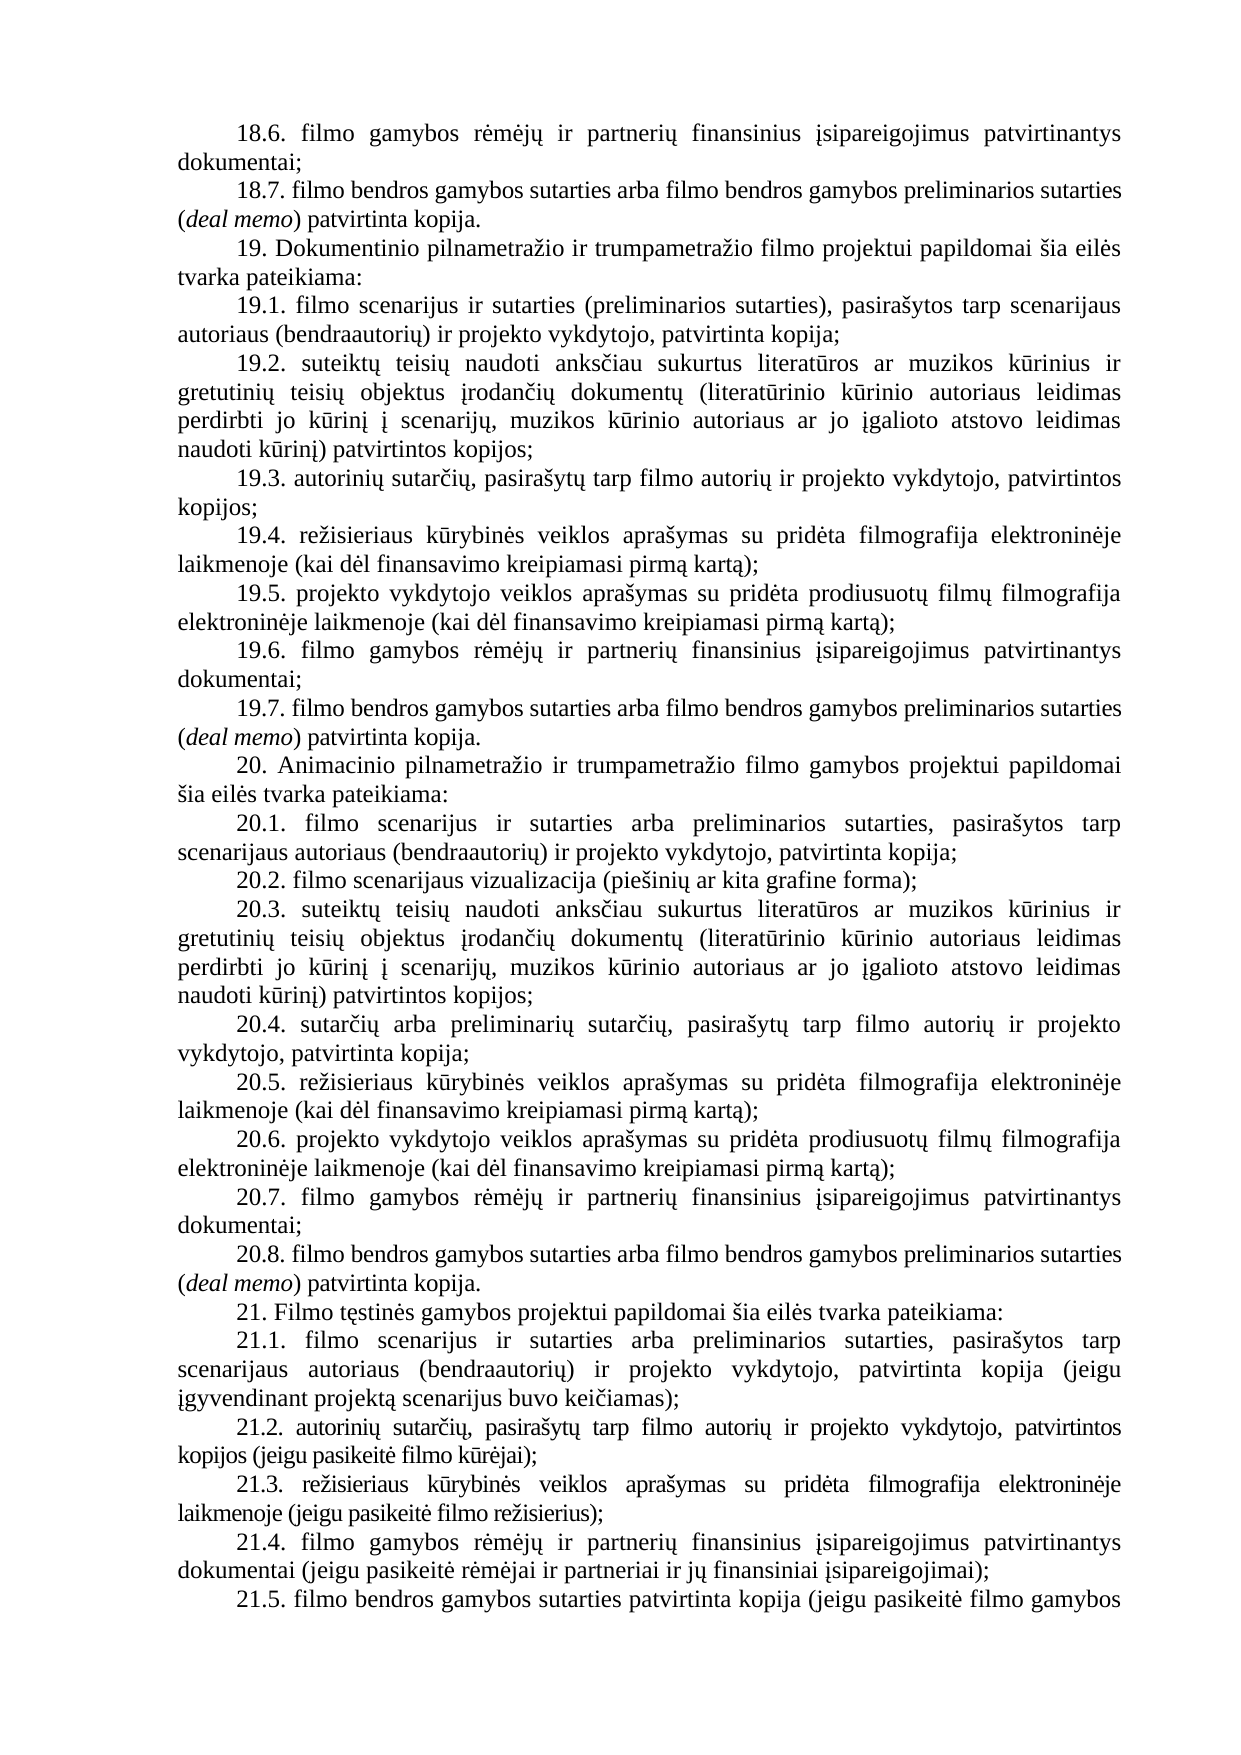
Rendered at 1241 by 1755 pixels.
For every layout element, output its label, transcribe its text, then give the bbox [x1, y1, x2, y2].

text 21.4. filmo gamybos rėmėjų ir partnerių finansinius įsipareigojimus patvirtinantys dokumentai (jeigu pasikeitė rėmėjai ir partneriai ir jų finansiniai įsipareigojimai); [177, 1527, 1122, 1584]
text 20.7. filmo gamybos rėmėjų ir partnerių finansinius įsipareigojimus patvirtinantys dokumentai; [177, 1182, 1122, 1239]
text 20.5. režisieriaus kūrybinės veiklos aprašymas su pridėta filmografija elektroninėje laikmenoje (kai dėl finansavimo kreipiamasi pirmą kartą); [177, 1067, 1122, 1124]
text 20.8. filmo bendros gamybos sutarties arba filmo bendros gamybos preliminarios sutarties (deal memo) patvirtinta kopija. [177, 1239, 1122, 1297]
text 20.4. sutarčių arba preliminarių sutarčių, pasirašytų tarp filmo autorių ir projekto vykdytojo, patvirtinta kopija; [177, 1009, 1122, 1067]
text 21.1. filmo scenarijus ir sutarties arba preliminarios sutarties, pasirašytos tarp scenarijaus autoriaus (bendraautorių) ir projekto vykdytojo, patvirtinta kopija (jeigu įgyvendinant projektą scenarijus buvo keičiamas); [177, 1326, 1122, 1412]
text 18.7. filmo bendros gamybos sutarties arba filmo bendros gamybos preliminarios sutarties (deal memo) patvirtinta kopija. [177, 176, 1122, 233]
text 20. Animacinio pilnametražio ir trumpametražio filmo gamybos projektui papildomai šia eilės tvarka pateikiama: [177, 751, 1122, 808]
text 19.2. suteiktų teisių naudoti anksčiau sukurtus literatūros ar muzikos kūrinius ir gretutinių teisių objektus įrodančių dokumentų (literatūrinio kūrinio autoriaus leidimas perdirbti jo kūrinį į scenarijų, muzikos kūrinio autoriaus ar jo įgalioto atstovo leidimas naudoti kūrinį) patvirtintos kopijos; [177, 348, 1122, 463]
text 19.5. projekto vykdytojo veiklos aprašymas su pridėta prodiusuotų filmų filmografija elektroninėje laikmenoje (kai dėl finansavimo kreipiamasi pirmą kartą); [177, 578, 1122, 636]
text 19.7. filmo bendros gamybos sutarties arba filmo bendros gamybos preliminarios sutarties (deal memo) patvirtinta kopija. [177, 693, 1122, 751]
text 19.3. autorinių sutarčių, pasirašytų tarp filmo autorių ir projekto vykdytojo, patvirtintos kopijos; [177, 463, 1122, 521]
text 19.1. filmo scenarijus ir sutarties (preliminarios sutarties), pasirašytos tarp scenarijaus autoriaus (bendraautorių) ir projekto vykdytojo, patvirtinta kopija; [177, 291, 1122, 348]
text 19.6. filmo gamybos rėmėjų ir partnerių finansinius įsipareigojimus patvirtinantys dokumentai; [177, 636, 1122, 693]
text 19. Dokumentinio pilnametražio ir trumpametražio filmo projektui papildomai šia eilės tvarka pateikiama: [177, 233, 1122, 291]
text 21.3. režisieriaus kūrybinės veiklos aprašymas su pridėta filmografija elektroninėje laikmenoje (jeigu pasikeitė filmo režisierius); [177, 1469, 1122, 1527]
text 21.2. autorinių sutarčių, pasirašytų tarp filmo autorių ir projekto vykdytojo, patvirtintos kopijos (jeigu pasikeitė filmo kūrėjai); [177, 1412, 1122, 1469]
text 21. Filmo tęstinės gamybos projektui papildomai šia eilės tvarka pateikiama: [177, 1297, 1122, 1326]
text 19.4. režisieriaus kūrybinės veiklos aprašymas su pridėta filmografija elektroninėje laikmenoje (kai dėl finansavimo kreipiamasi pirmą kartą); [177, 521, 1122, 578]
text 21.5. filmo bendros gamybos sutarties patvirtinta kopija (jeigu pasikeitė filmo gamybos [177, 1584, 1122, 1613]
text 20.3. suteiktų teisių naudoti anksčiau sukurtus literatūros ar muzikos kūrinius ir gretutinių teisių objektus įrodančių dokumentų (literatūrinio kūrinio autoriaus leidimas perdirbti jo kūrinį į scenarijų, muzikos kūrinio autoriaus ar jo įgalioto atstovo leidimas naudoti kūrinį) patvirtintos kopijos; [177, 894, 1122, 1009]
text 20.6. projekto vykdytojo veiklos aprašymas su pridėta prodiusuotų filmų filmografija elektroninėje laikmenoje (kai dėl finansavimo kreipiamasi pirmą kartą); [177, 1124, 1122, 1182]
text 20.2. filmo scenarijaus vizualizacija (piešinių ar kita grafine forma); [177, 866, 1122, 894]
text 20.1. filmo scenarijus ir sutarties arba preliminarios sutarties, pasirašytos tarp scenarijaus autoriaus (bendraautorių) ir projekto vykdytojo, patvirtinta kopija; [177, 808, 1122, 866]
text 18.6. filmo gamybos rėmėjų ir partnerių finansinius įsipareigojimus patvirtinantys dokumentai; [177, 118, 1122, 176]
